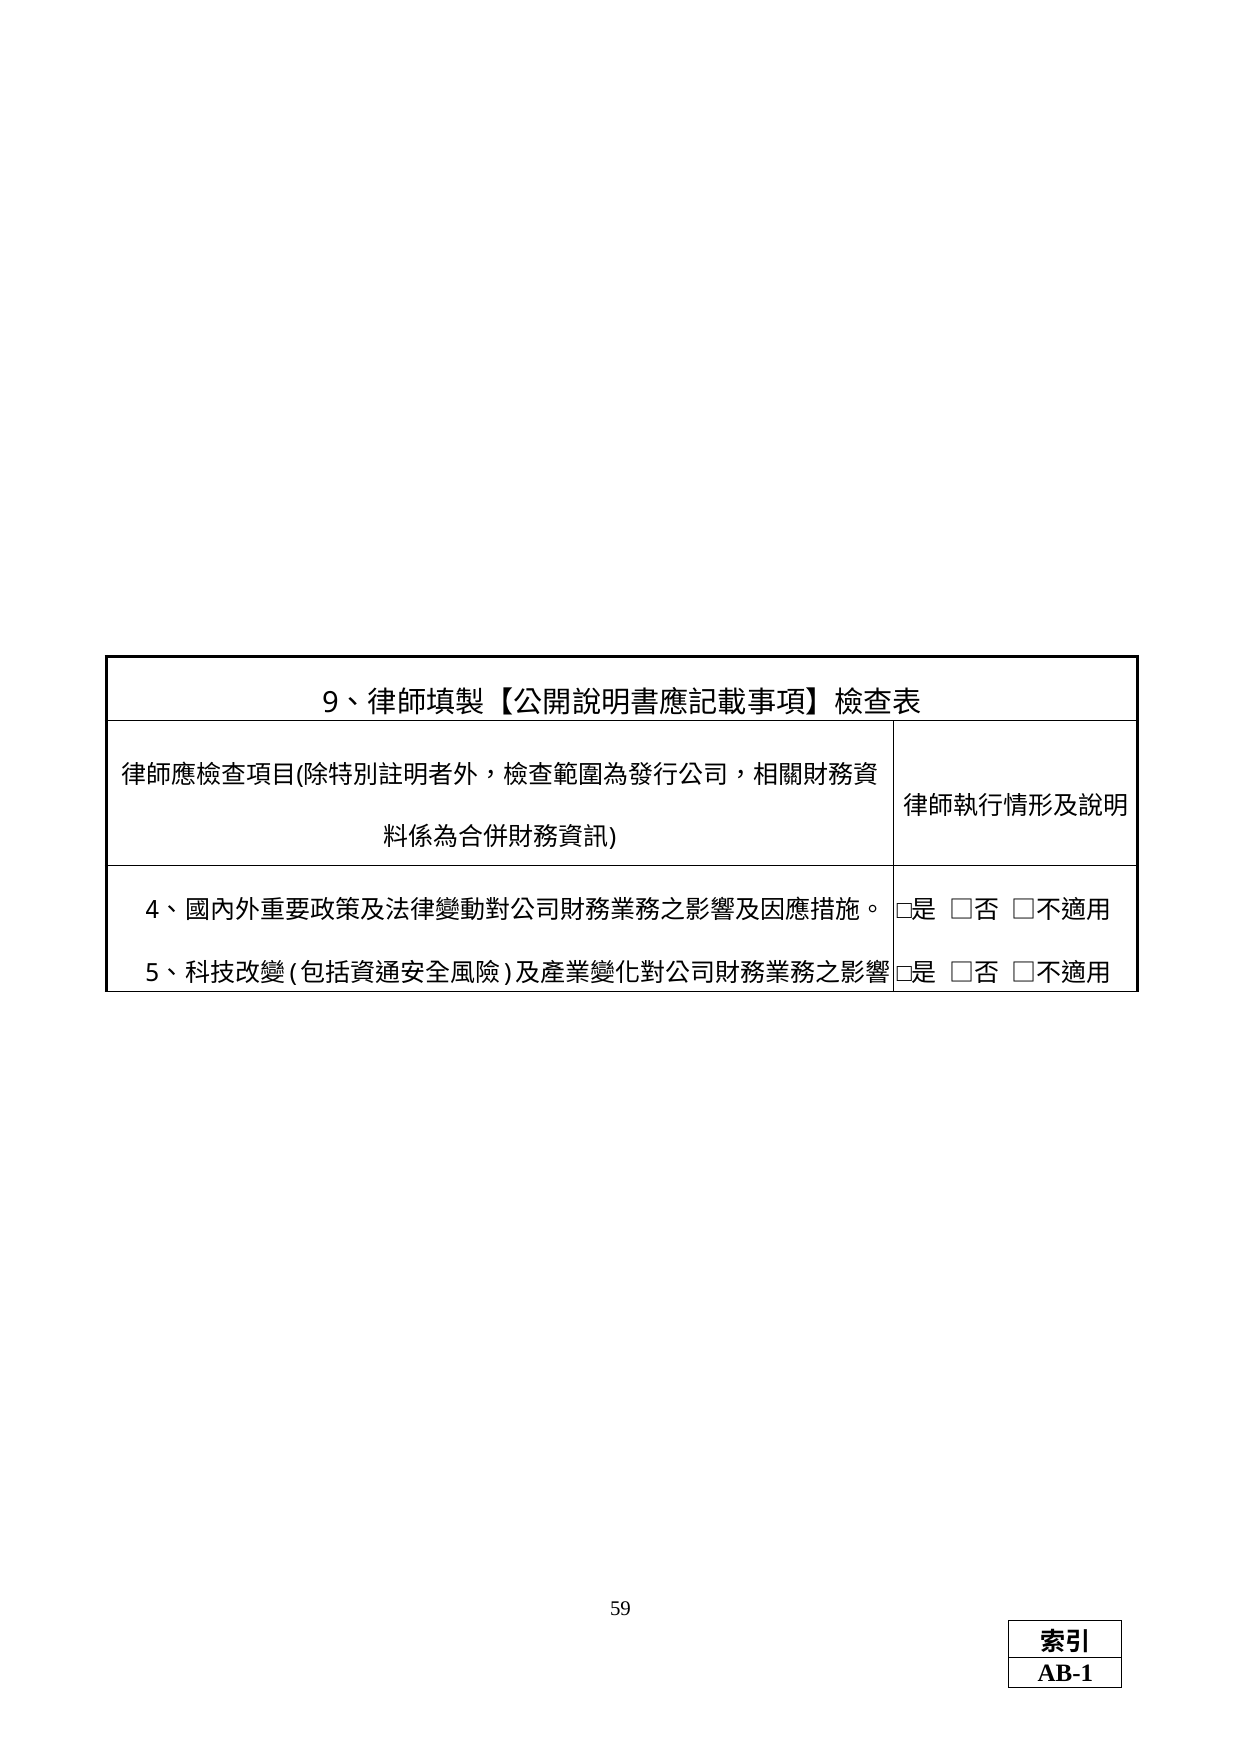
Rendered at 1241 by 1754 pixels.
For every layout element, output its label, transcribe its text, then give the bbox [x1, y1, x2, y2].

table_cell 七、風險事項： 是否分析評估最近年度及截至公開說明書刊印日止下列風險因素： 利率、匯率變動、通貨膨脹情形對公司損益之影響及未來因應措施。 從事高風險、高槓桿投資、資金貸與他人、背書保證及衍生性商品交易之政策、獲利或虧損之主要原因及未來因應措施。 未來研發計畫及預計投入之研發費用。 國內外重要政策及法律變動對公司財務業務之影響及因應措施。 科技改變(包括資通安全風險)及產業變化對公司財務業務之影響及因應措施。 企業形象改變對企業危機管理之影響及因應措施。 進行併購之預期效益、可能風險及因應措施。 擴充廠房之預期效益、可能風險及因應措施。 進貨或銷貨集中所面臨之風險及因應措施。 董事、監察人或持股超過百分之十之大股東，股權之大量移轉或更換對公司之影響、風險及因應措施。 經營權之改變對公司之影響、風險及因應措施。 其他重要風險及因應措施。 [108, 866, 893, 991]
table_cell 律師執行情形及說明 [894, 721, 1136, 865]
table_cell 律師應檢查項目(除特別註明者外，檢查範圍為發行公司，相關財務資料係為合併財務資訊) [108, 721, 893, 865]
table_header 9、律師填製【公開說明書應記載事項】檢查表 [108, 658, 1136, 720]
table_cell □是 □否 □不適用 □是 □否 □不適用 [894, 866, 1136, 991]
